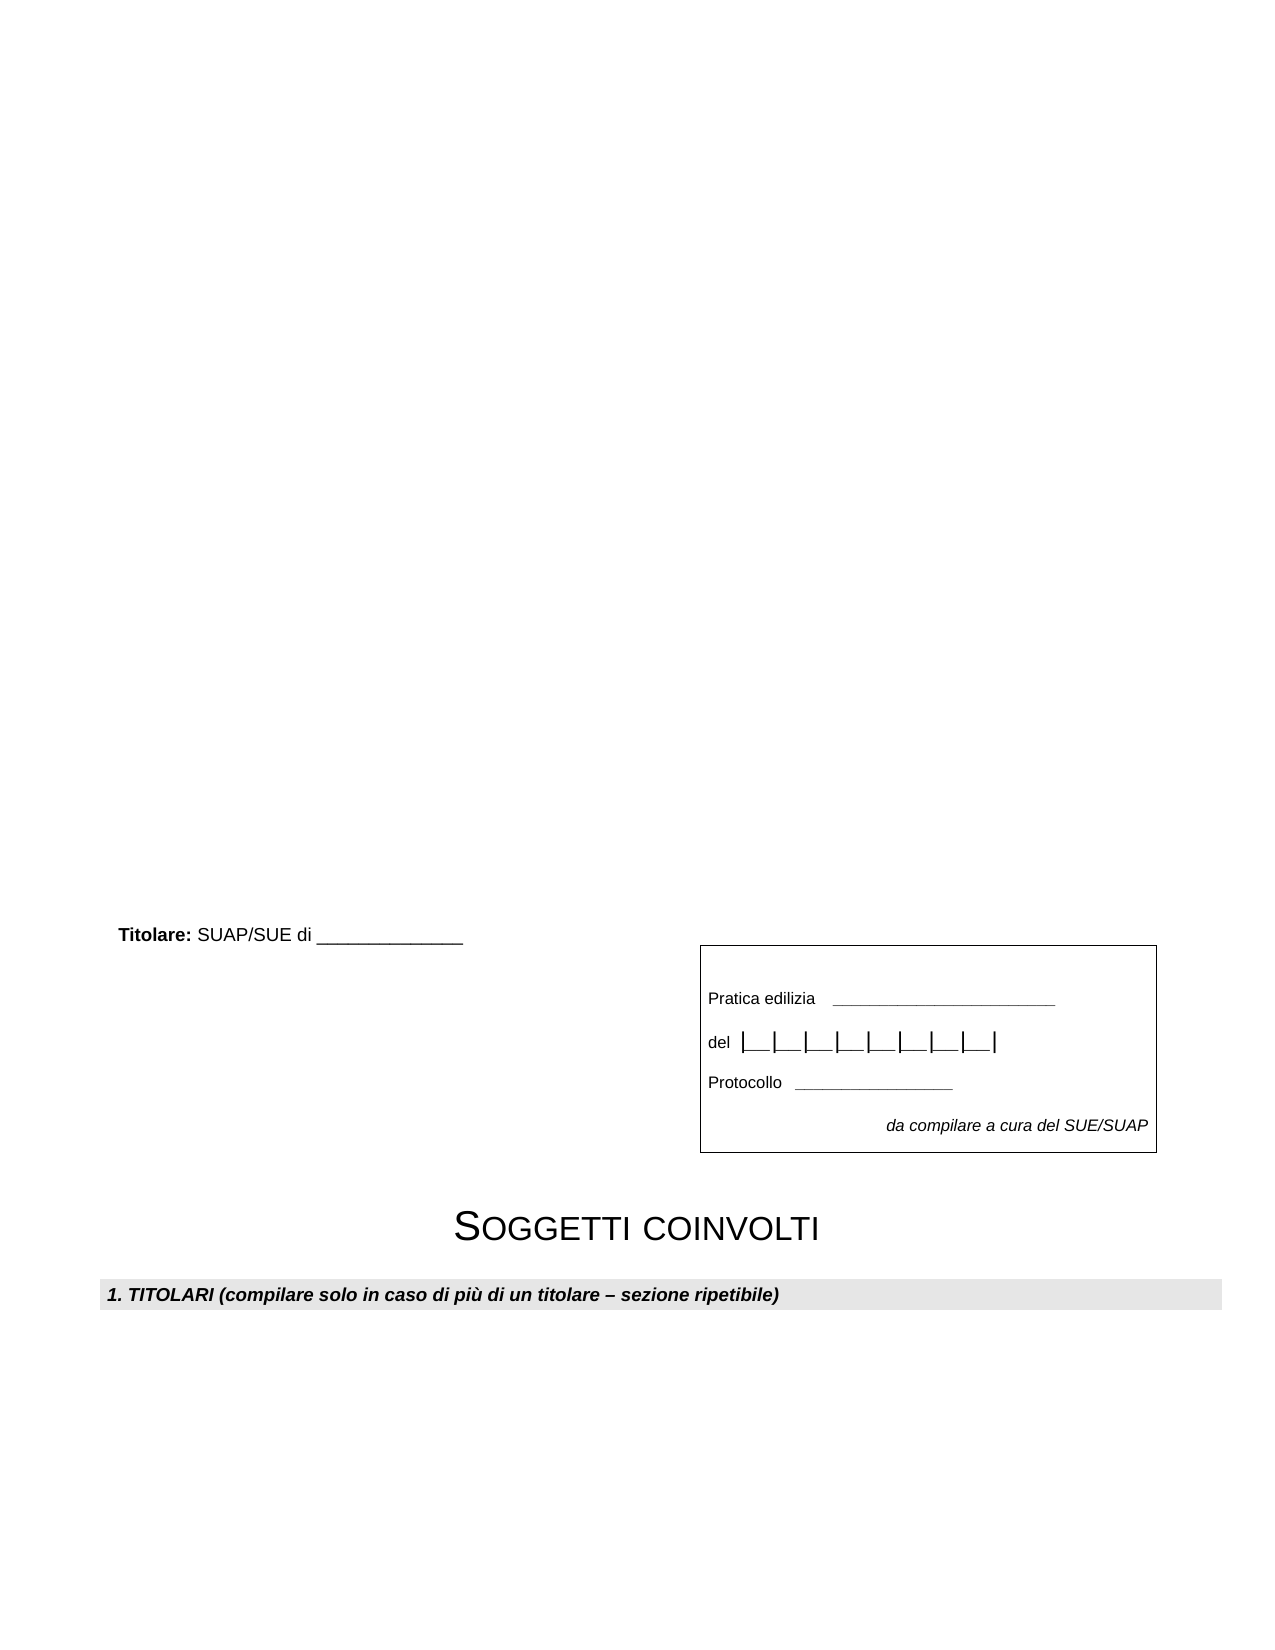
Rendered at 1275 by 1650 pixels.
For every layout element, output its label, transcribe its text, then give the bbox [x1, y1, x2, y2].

table_header Pratica edilizia ________________________ del |__|__|__|__|__|__|__|__| Protocollo _________________ da compilare a cura del SUE/SUAP [701, 946, 1156, 1152]
table_header 1. TITOLARI (compilare solo in caso di più di un titolare – sezione ripetibile) [100, 1279, 1222, 1310]
text Titolare: SUAP/SUE di ______________ [118, 924, 1157, 945]
subtitle Soggetti coinvolti [118, 1201, 1157, 1249]
